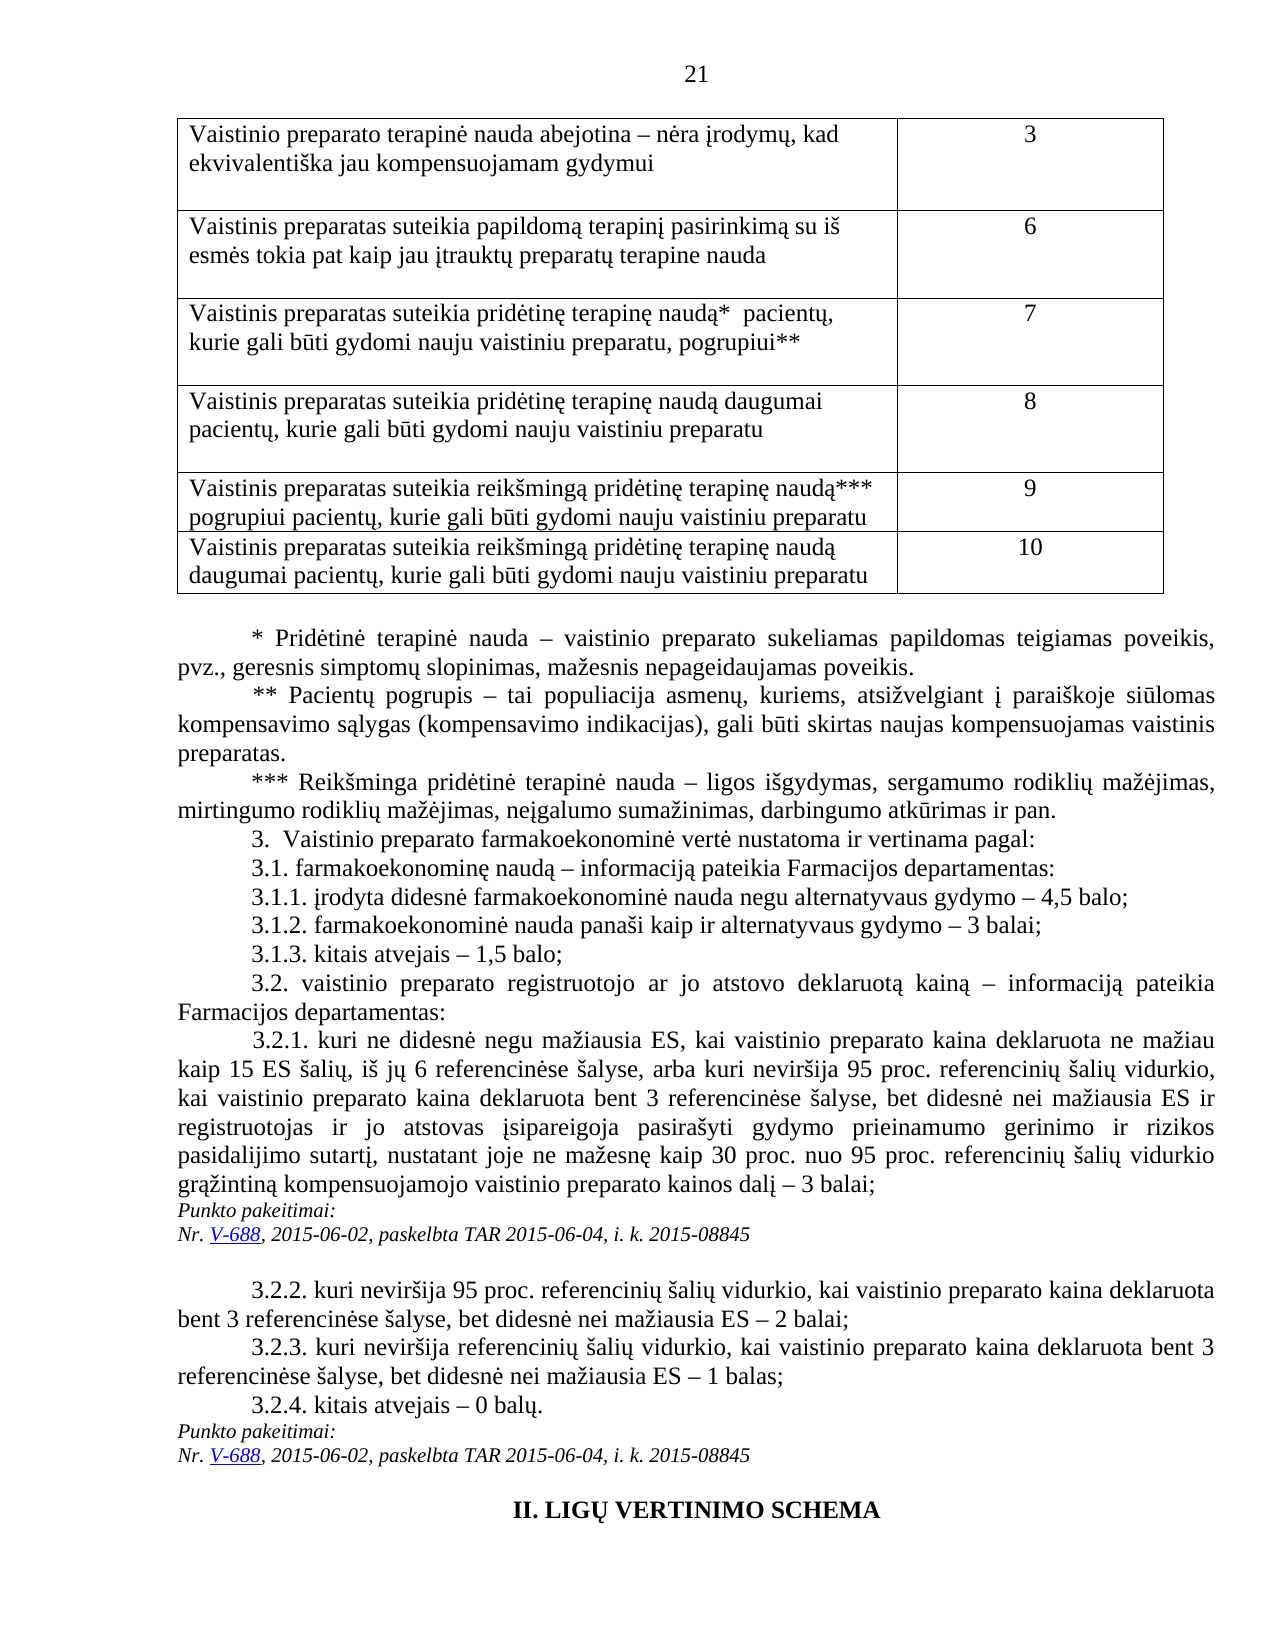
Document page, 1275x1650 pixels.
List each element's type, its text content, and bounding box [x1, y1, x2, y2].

table_cell Vaistinis preparatas suteikia reikšmingą pridėtinę terapinę naudą*** pogrupiui pacientų, kurie gali būti gydomi nauju vaistiniu preparatu [178, 473, 897, 531]
text * Pridėtinė terapinė nauda – vaistinio preparato sukeliamas papildomas teigiamas poveikis, pvz., geresnis simptomų slopinimas, mažesnis nepageidaujamas poveikis. [177, 623, 1216, 681]
text 3.2. vaistinio preparato registruotojo ar jo atstovo deklaruotą kainą – informaciją pateikia Farmacijos departamentas: [177, 968, 1216, 1026]
table_cell 9 [898, 473, 1163, 531]
table_cell Vaistinio preparato terapinė nauda abejotina – nėra įrodymų, kad ekvivalentiška jau kompensuojamam gydymui [178, 119, 897, 210]
text 3.1.1. įrodyta didesnė farmakoekonominė nauda negu alternatyvaus gydymo – 4,5 balo; [177, 882, 1216, 911]
text Punkto pakeitimai: [177, 1198, 1216, 1222]
table_cell Vaistinis preparatas suteikia papildomą terapinį pasirinkimą su iš esmės tokia pat kaip jau įtrauktų preparatų terapine nauda [178, 211, 897, 297]
table_cell Vaistinis preparatas suteikia pridėtinę terapinę naudą daugumai pacientų, kurie gali būti gydomi nauju vaistiniu preparatu [178, 386, 897, 472]
table_cell Vaistinis preparatas suteikia pridėtinę terapinę naudą* pacientų, kurie gali būti gydomi nauju vaistiniu preparatu, pogrupiui** [178, 299, 897, 385]
text 3.2.2. kuri neviršija 95 proc. referencinių šalių vidurkio, kai vaistinio preparato kaina deklaruota bent 3 referencinėse šalyse, bet didesnė nei mažiausia ES – 2 balai; [177, 1275, 1216, 1332]
table_cell 7 [898, 299, 1163, 385]
table_cell Vaistinis preparatas suteikia reikšmingą pridėtinę terapinę naudą daugumai pacientų, kurie gali būti gydomi nauju vaistiniu preparatu [178, 532, 897, 593]
text 3.1.3. kitais atvejais – 1,5 balo; [177, 939, 1216, 968]
text ** Pacientų pogrupis – tai populiacija asmenų, kuriems, atsižvelgiant į paraiškoje siūlomas kompensavimo sąlygas (kompensavimo indikacijas), gali būti skirtas naujas kompensuojamas vaistinis preparatas. [177, 681, 1216, 767]
text 3.2.1. kuri ne didesnė negu mažiausia ES, kai vaistinio preparato kaina deklaruota ne mažiau kaip 15 ES šalių, iš jų 6 referencinėse šalyse, arba kuri neviršija 95 proc. referencinių šalių vidurkio, kai vaistinio preparato kaina deklaruota bent 3 referencinėse šalyse, bet didesnė nei mažiausia ES ir registruotojas ir jo atstovas įsipareigoja pasirašyti gydymo prieinamumo gerinimo ir rizikos pasidalijimo sutartį, nustatant joje ne mažesnę kaip 30 proc. nuo 95 proc. referencinių šalių vidurkio grąžintiną kompensuojamojo vaistinio preparato kainos dalį – 3 balai; [177, 1026, 1216, 1198]
table_cell 3 [898, 119, 1163, 210]
text Punkto pakeitimai: [177, 1419, 1216, 1443]
table_cell 6 [898, 211, 1163, 297]
text *** Reikšminga pridėtinė terapinė nauda – ligos išgydymas, sergamumo rodiklių mažėjimas, mirtingumo rodiklių mažėjimas, neįgalumo sumažinimas, darbingumo atkūrimas ir pan. [177, 767, 1216, 824]
text Nr. V-688, 2015-06-02, paskelbta TAR 2015-06-04, i. k. 2015-08845 [177, 1222, 1216, 1246]
text 3.2.3. kuri neviršija referencinių šalių vidurkio, kai vaistinio preparato kaina deklaruota bent 3 referencinėse šalyse, bet didesnė nei mažiausia ES – 1 balas; [177, 1332, 1216, 1390]
text II. LIGŲ VERTINIMO SCHEMA [177, 1496, 1216, 1524]
text 3.1. farmakoekonominę naudą – informaciją pateikia Farmacijos departamentas: [177, 853, 1216, 882]
text 3. Vaistinio preparato farmakoekonominė vertė nustatoma ir vertinama pagal: [177, 824, 1216, 853]
table_cell 10 [898, 532, 1163, 593]
text 3.1.2. farmakoekonominė nauda panaši kaip ir alternatyvaus gydymo – 3 balai; [177, 911, 1216, 939]
text 3.2.4. kitais atvejais – 0 balų. [177, 1390, 1216, 1419]
table_cell 8 [898, 386, 1163, 472]
text Nr. V-688, 2015-06-02, paskelbta TAR 2015-06-04, i. k. 2015-08845 [177, 1443, 1216, 1467]
